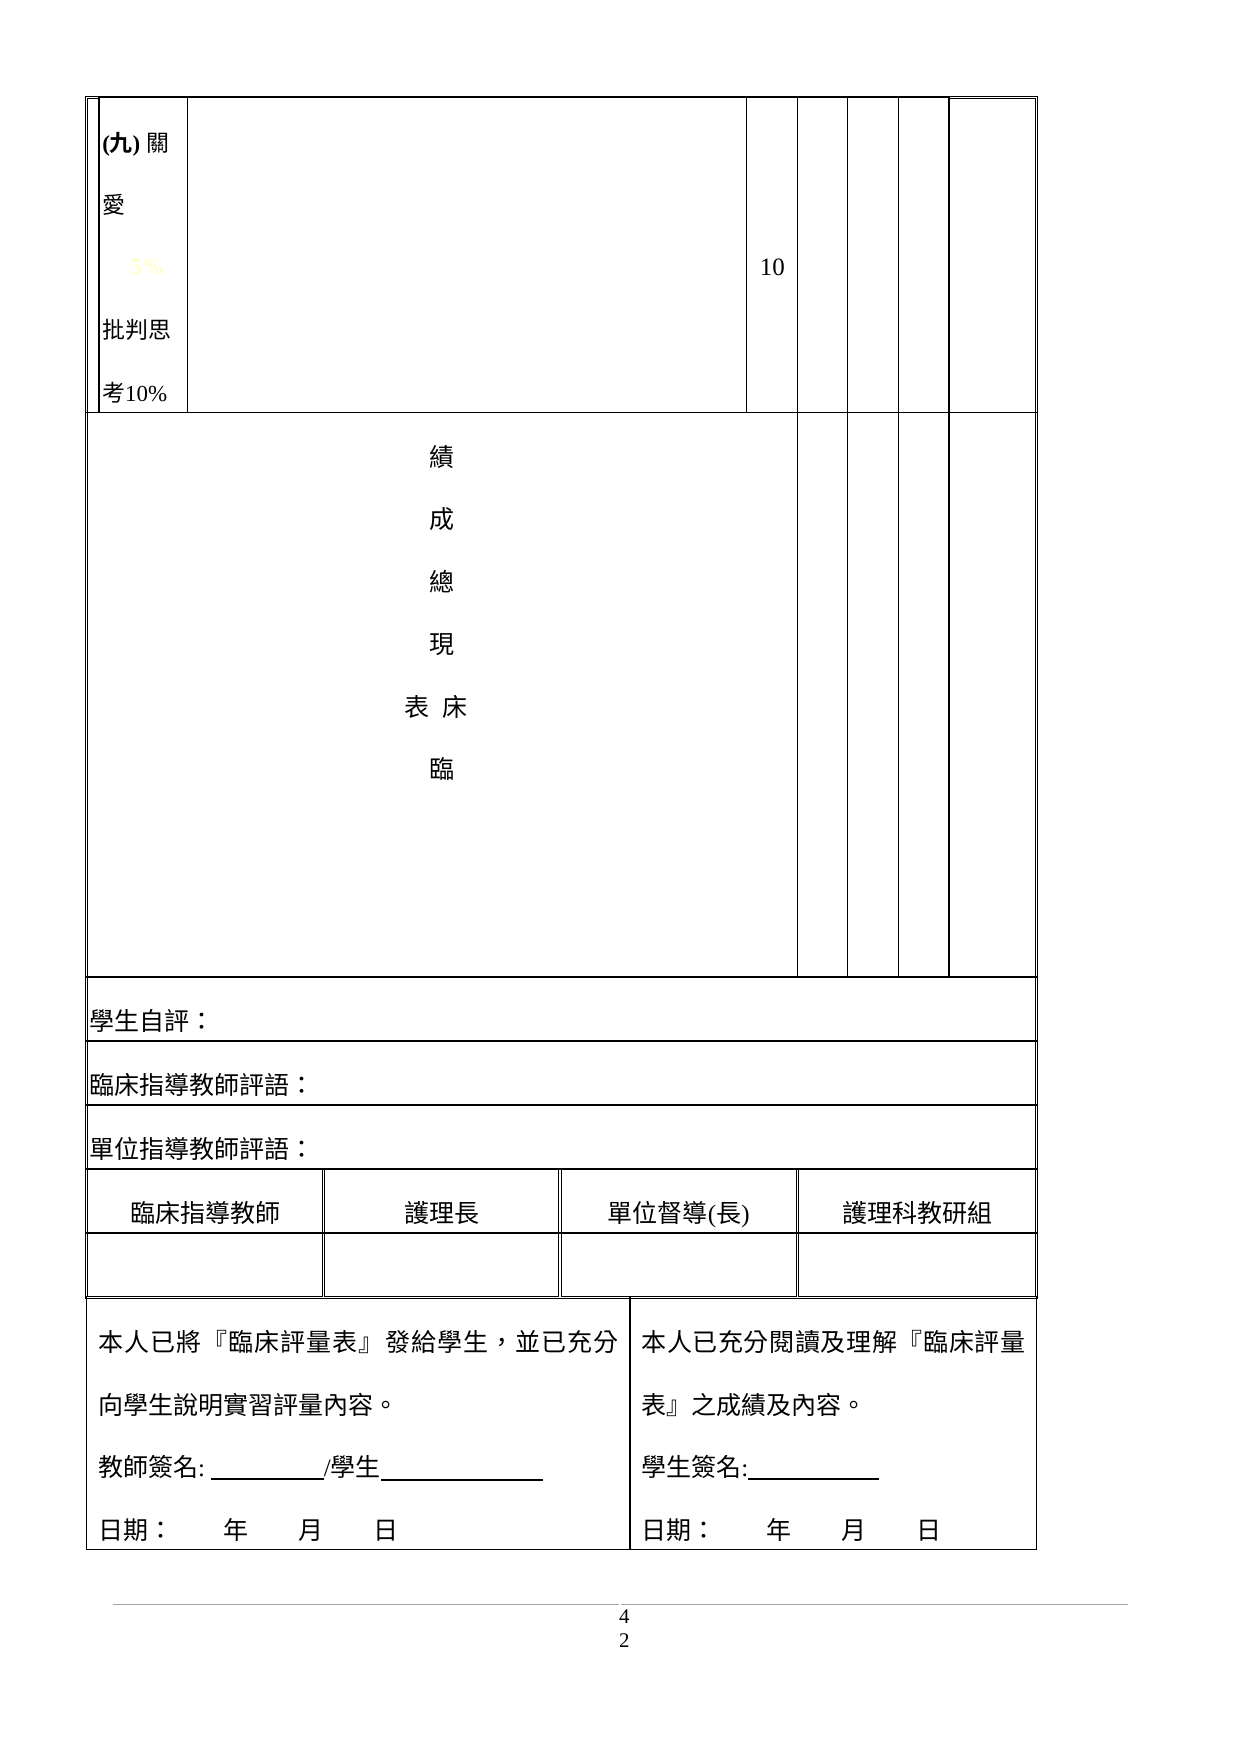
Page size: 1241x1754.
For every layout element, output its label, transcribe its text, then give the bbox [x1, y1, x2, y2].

table_cell [848, 98, 898, 412]
table_cell 臨床指導教師 [88, 1170, 322, 1232]
table_cell [798, 413, 847, 976]
table_cell 護理長 [325, 1170, 558, 1232]
table_cell 護理科教研組 [799, 1170, 1035, 1232]
table_cell [899, 413, 948, 976]
table_cell [950, 413, 1035, 976]
table_cell [88, 99, 98, 412]
table_cell [188, 98, 746, 412]
table_cell 單位督導(長) [562, 1170, 796, 1232]
table_cell [799, 1234, 1035, 1296]
table_cell 績 成 總 現 表 床 臨 [88, 413, 797, 976]
table_cell 學生自評： [88, 978, 1035, 1040]
table_cell 10 [747, 98, 797, 412]
table_cell 本人已充分閱讀及理解『臨床評量表』之成績及內容。 學生簽名: 日期： 年 月 日 [631, 1299, 1036, 1549]
table_cell [899, 98, 948, 412]
table_cell [562, 1234, 796, 1296]
table_cell [325, 1234, 558, 1296]
table_cell 單位指導教師評語： [88, 1106, 1035, 1168]
table_cell [88, 1234, 322, 1296]
table_cell [848, 413, 898, 976]
table_cell 本人已將『臨床評量表』發給學生，並已充分向學生說明實習評量內容。 教師簽名: /學生 日期： 年 月 日 [87, 1299, 629, 1549]
table_cell (九) 關愛 5%批判思考10% [100, 98, 187, 412]
table_cell 臨床指導教師評語： [88, 1042, 1035, 1104]
table_cell [798, 98, 847, 412]
table_cell [950, 99, 1035, 412]
